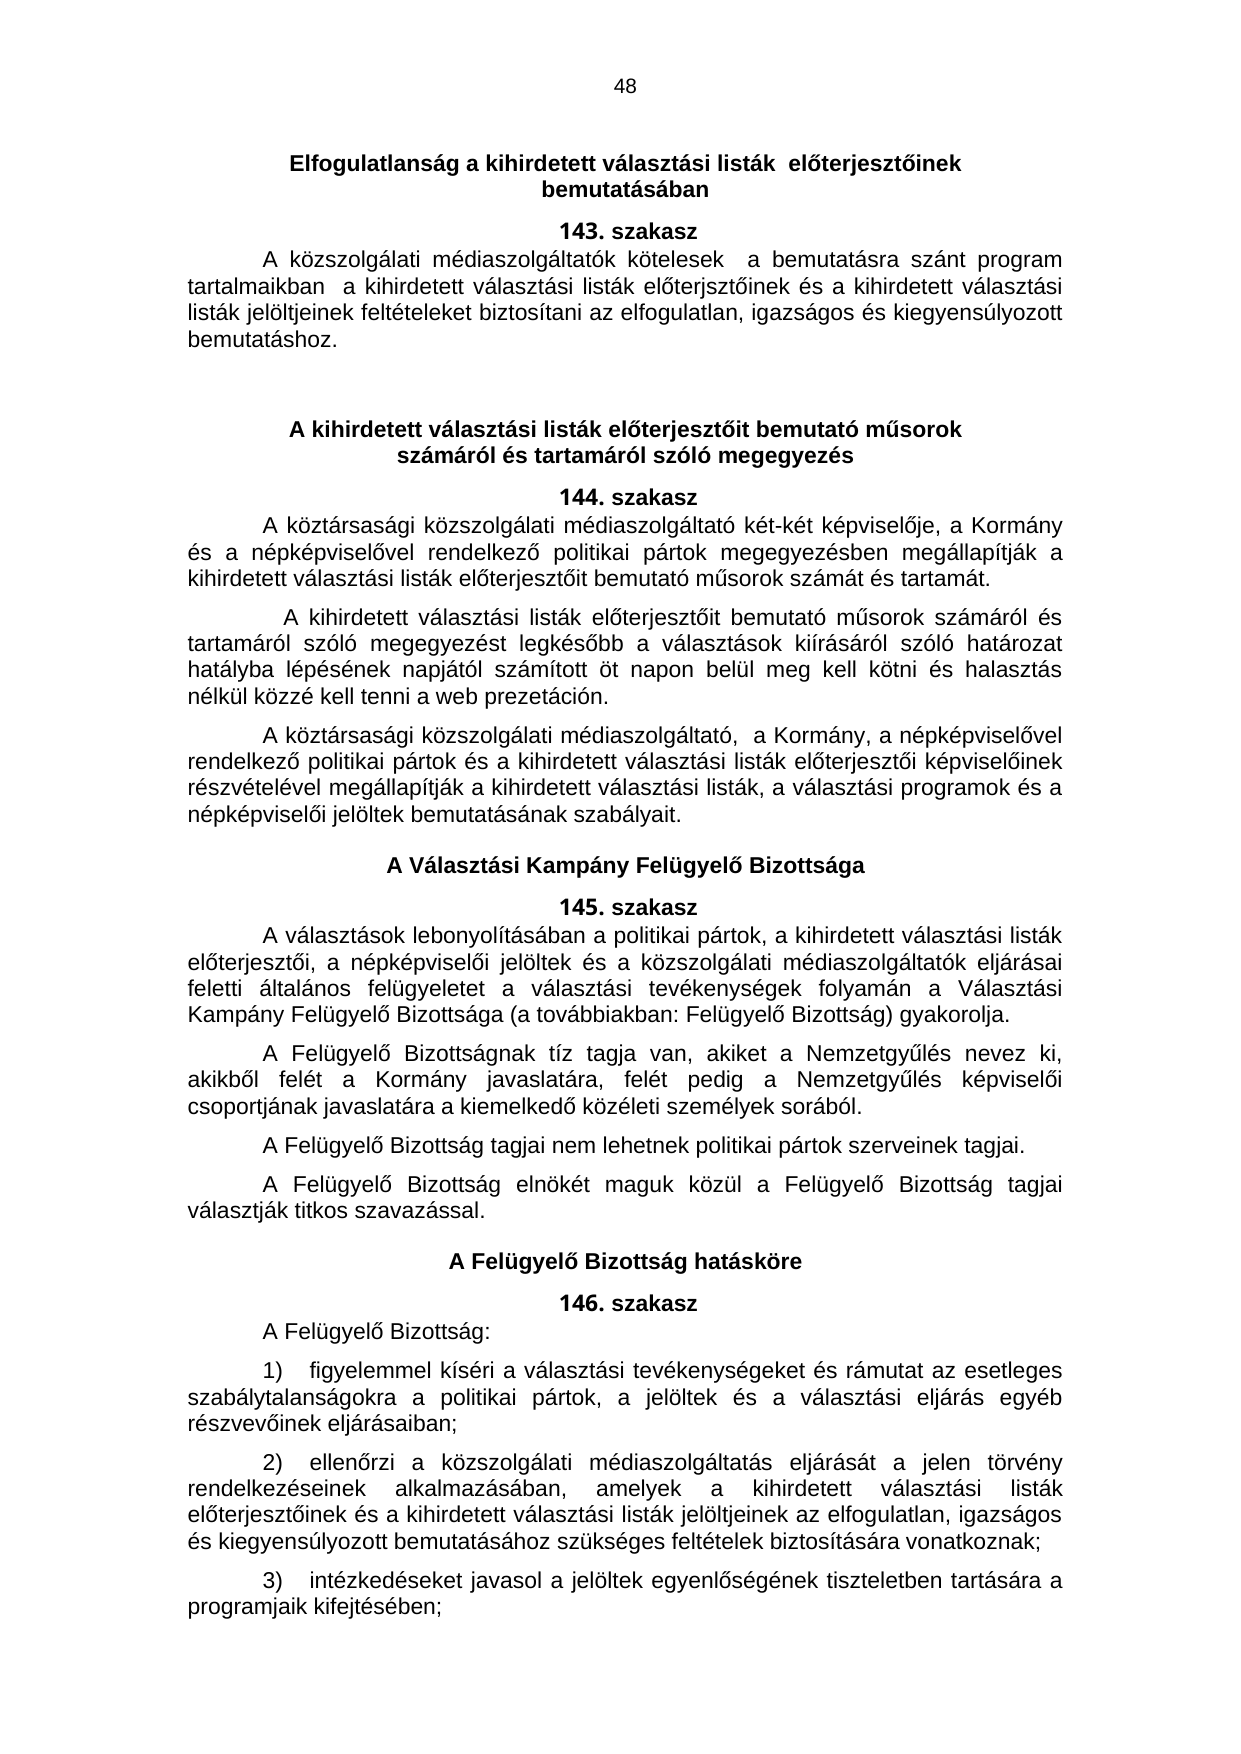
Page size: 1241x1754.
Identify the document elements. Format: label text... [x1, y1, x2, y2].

text A Választási Kampány Felügyelő Bizottsága [262, 852, 988, 878]
text A Felügyelő Bizottság: [187, 1318, 1063, 1345]
text 143. szakasz [262, 215, 988, 246]
text A Felügyelő Bizottságnak tíz tagja van, akiket a Nemzetgyűlés nevez ki, akikből felét a Kormány javaslatára, felét pedig a Nemzetgyűlés képviselői csoportjának javaslatára a kiemelkedő közéleti személyek sorából. [187, 1040, 1063, 1119]
text A választások lebonyolításában a politikai pártok, a kihirdetett választási listák előterjesztői, a népképviselői jelöltek és a közszolgálati médiaszolgáltatók eljárásai feletti általános felügyeletet a választási tevékenységek folyamán a Választási Kampány Felügyelő Bizottsága (a továbbiakban: Felügyelő Bizottság) gyakorolja. [187, 922, 1063, 1028]
text 3) intézkedéseket javasol a jelöltek egyenlőségének tiszteletben tartására a programjaik kifejtésében; [187, 1567, 1063, 1619]
text A Felügyelő Bizottság tagjai nem lehetnek politikai pártok szerveinek tagjai. [187, 1132, 1063, 1158]
text 1) figyelemmel kíséri a választási tevékenységeket és rámutat az esetleges szabálytalanságokra a politikai pártok, a jelöltek és a választási eljárás egyéb részvevőinek eljárásaiban; [187, 1357, 1063, 1436]
text 145. szakasz [262, 891, 988, 922]
text A Felügyelő Bizottság hatásköre [262, 1248, 988, 1274]
text A Felügyelő Bizottság elnökét maguk közül a Felügyelő Bizottság tagjai választják titkos szavazással. [187, 1171, 1063, 1223]
text A köztársasági közszolgálati médiaszolgáltató két-két képviselője, a Kormány és a népképviselővel rendelkező politikai pártok megegyezésben megállapítják a kihirdetett választási listák előterjesztőit bemutató műsorok számát és tartamát. [187, 512, 1063, 591]
text 144. szakasz [262, 481, 988, 512]
text A kihirdetett választási listák előterjesztőit bemutató műsorok számáról és tartamáról szóló megegyezés [262, 416, 988, 468]
text Elfogulatlanság a kihirdetett választási listák előterjesztőinek bemutatásában [262, 150, 988, 203]
text A közszolgálati médiaszolgáltatók kötelesek a bemutatásra szánt program tartalmaikban a kihirdetett választási listák előterjsztőinek és a kihirdetett választási listák jelöltjeinek feltételeket biztosítani az elfogulatlan, igazságos és kiegyensúlyozott bemutatáshoz. [187, 246, 1063, 352]
text 2) ellenőrzi a közszolgálati médiaszolgáltatás eljárását a jelen törvény rendelkezéseinek alkalmazásában, amelyek a kihirdetett választási listák előterjesztőinek és a kihirdetett választási listák jelöltjeinek az elfogulatlan, igazságos és kiegyensúlyozott bemutatásához szükséges feltételek biztosítására vonatkoznak; [187, 1449, 1063, 1554]
text A köztársasági közszolgálati médiaszolgáltató, a Kormány, a népképviselővel rendelkező politikai pártok és a kihirdetett választási listák előterjesztői képviselőinek részvételével megállapítják a kihirdetett választási listák, a választási programok és a népképviselői jelöltek bemutatásának szabályait. [187, 722, 1063, 827]
text A kihirdetett választási listák előterjesztőit bemutató műsorok számáról és tartamáról szóló megegyezést legkésőbb a választások kiírásáról szóló határozat hatályba lépésének napjától számított öt napon belül meg kell kötni és halasztás nélkül közzé kell tenni a web prezetáción. [187, 604, 1063, 709]
text 146. szakasz [262, 1287, 988, 1318]
